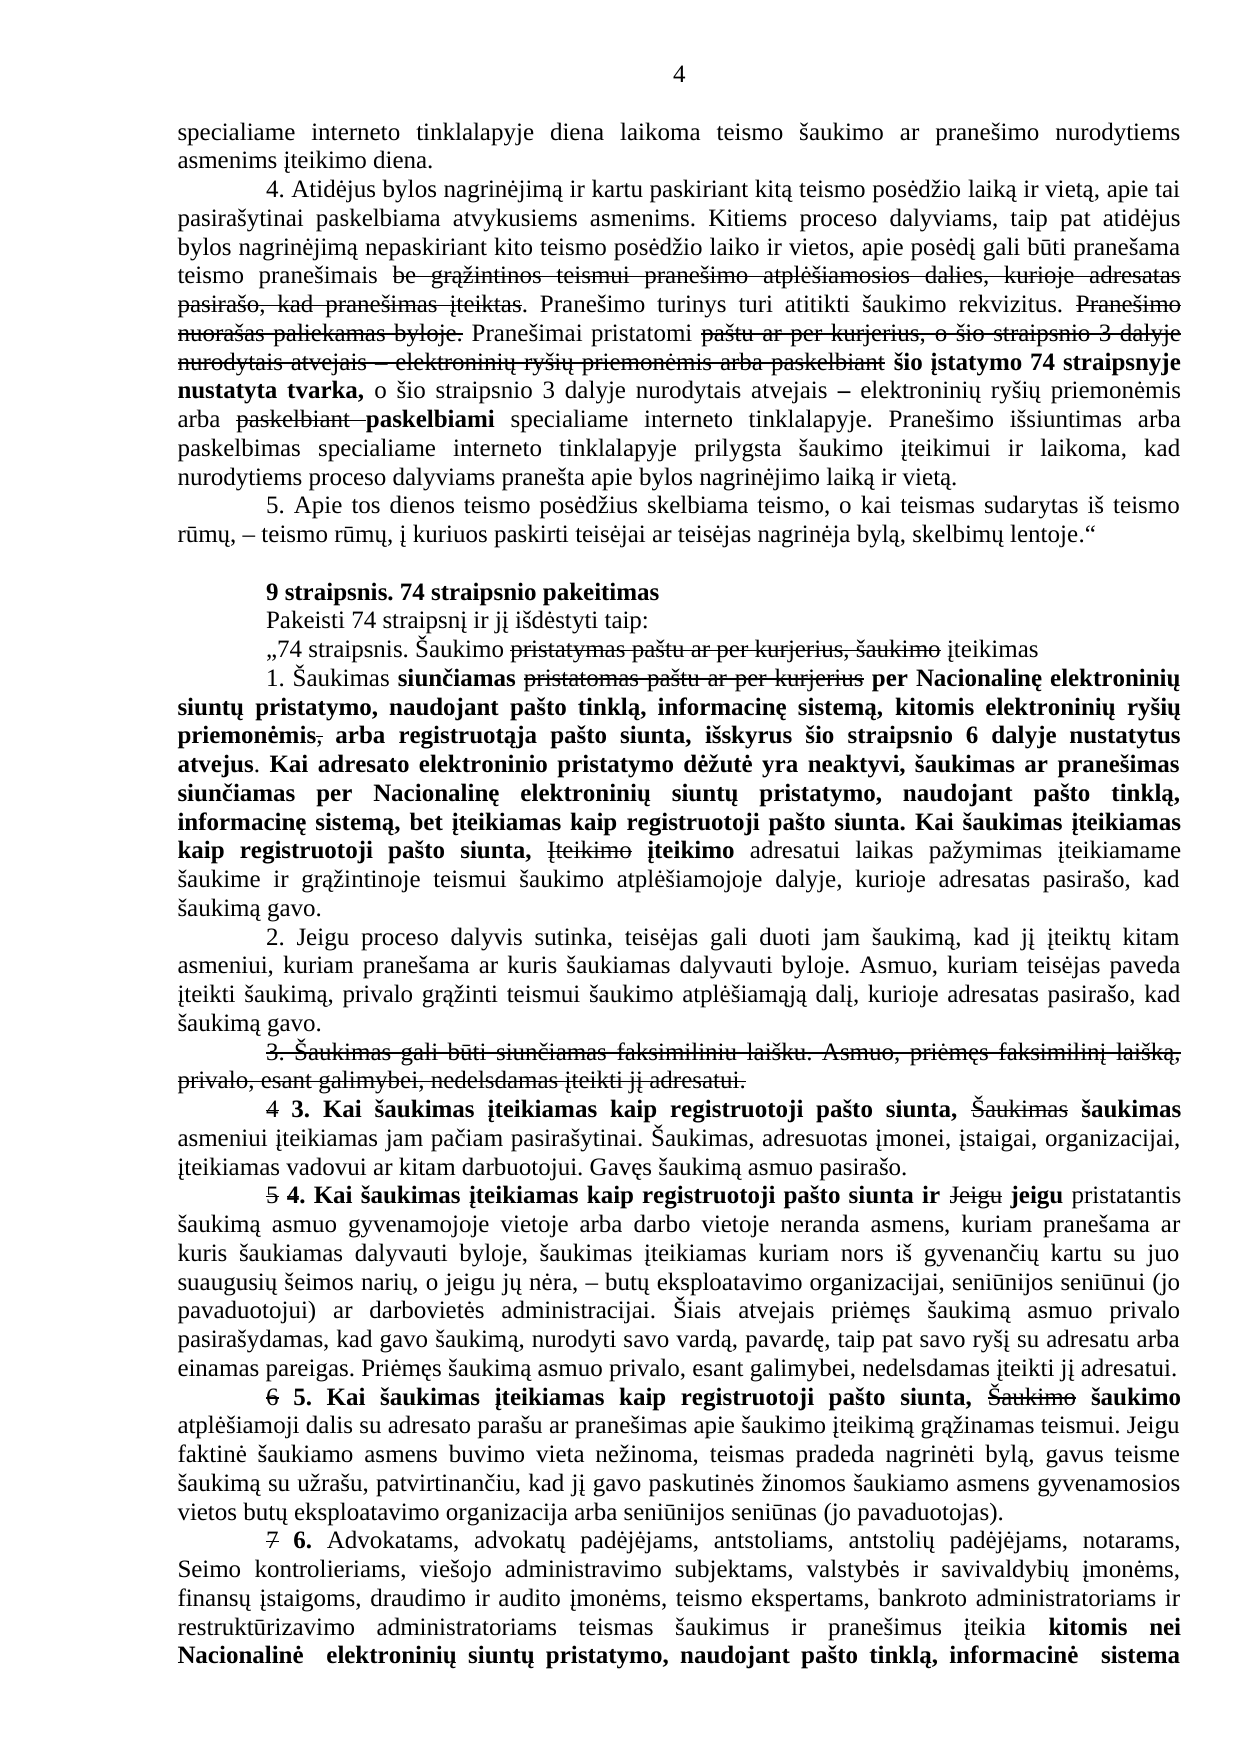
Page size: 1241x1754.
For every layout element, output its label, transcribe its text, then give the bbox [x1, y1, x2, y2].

text 1. Šaukimas siunčiamas pristatomas paštu ar per kurjerius per Nacionalinę elektroninių siuntų pristatymo, naudojant pašto tinklą, informacinę sistemą, kitomis elektroninių ryšių priemonėmis, arba registruotąja pašto siunta, išskyrus šio straipsnio 6 dalyje nustatytus atvejus. Kai adresato elektroninio pristatymo dėžutė yra neaktyvi, šaukimas ar pranešimas siunčiamas per Nacionalinę elektroninių siuntų pristatymo, naudojant pašto tinklą, informacinę sistemą, bet įteikiamas kaip registruotoji pašto siunta. Kai šaukimas įteikiamas kaip registruotoji pašto siunta, Įteikimo įteikimo adresatui laikas pažymimas įteikiamame šaukime ir grąžintinoje teismui šaukimo atplėšiamojoje dalyje, kurioje adresatas pasirašo, kad šaukimą gavo. [177, 663, 1181, 922]
text 7 6. Advokatams, advokatų padėjėjams, antstoliams, antstolių padėjėjams, notarams, Seimo kontrolieriams, viešojo administravimo subjektams, valstybės ir savivaldybių įmonėms, finansų įstaigoms, draudimo ir audito įmonėms, teismo ekspertams, bankroto administratoriams ir restruktūrizavimo administratoriams teismas šaukimus ir pranešimus įteikia kitomis nei Nacionalinė elektroninių siuntų pristatymo, naudojant pašto tinklą, informacinė sistema [177, 1525, 1181, 1669]
text 9 straipsnis. 74 straipsnio pakeitimas [177, 577, 1240, 605]
text „74 straipsnis. Šaukimo pristatymas paštu ar per kurjerius, šaukimo įteikimas [177, 634, 1181, 663]
text 4 3. Kai šaukimas įteikiamas kaip registruotoji pašto siunta, Šaukimas šaukimas asmeniui įteikiamas jam pačiam pasirašytinai. Šaukimas, adresuotas įmonei, įstaigai, organizacijai, įteikiamas vadovui ar kitam darbuotojui. Gavęs šaukimą asmuo pasirašo. [177, 1094, 1181, 1180]
text 5 4. Kai šaukimas įteikiamas kaip registruotoji pašto siunta ir Jeigu jeigu pristatantis šaukimą asmuo gyvenamojoje vietoje arba darbo vietoje neranda asmens, kuriam pranešama ar kuris šaukiamas dalyvauti byloje, šaukimas įteikiamas kuriam nors iš gyvenančių kartu su juo suaugusių šeimos narių, o jeigu jų nėra, – butų eksploatavimo organizacijai, seniūnijos seniūnui (jo pavaduotojui) ar darbovietės administracijai. Šiais atvejais priėmęs šaukimą asmuo privalo pasirašydamas, kad gavo šaukimą, nurodyti savo vardą, pavardę, taip pat savo ryšį su adresatu arba einamas pareigas. Priėmęs šaukimą asmuo privalo, esant galimybei, nedelsdamas įteikti jį adresatui. [177, 1180, 1181, 1382]
text 4. Atidėjus bylos nagrinėjimą ir kartu paskiriant kitą teismo posėdžio laiką ir vietą, apie tai pasirašytinai paskelbiama atvykusiems asmenims. Kitiems proceso dalyviams, taip pat atidėjus bylos nagrinėjimą nepaskiriant kito teismo posėdžio laiko ir vietos, apie posėdį gali būti pranešama teismo pranešimais be grąžintinos teismui pranešimo atplėšiamosios dalies, kurioje adresatas pasirašo, kad pranešimas įteiktas. Pranešimo turinys turi atitikti šaukimo rekvizitus. Pranešimo nuorašas paliekamas byloje. Pranešimai pristatomi paštu ar per kurjerius, o šio straipsnio 3 dalyje nurodytais atvejais – elektroninių ryšių priemonėmis arba paskelbiant šio įstatymo 74 straipsnyje nustatyta tvarka, o šio straipsnio 3 dalyje nurodytais atvejais – elektroninių ryšių priemonėmis arba paskelbiant paskelbiami specialiame interneto tinklalapyje. Pranešimo išsiuntimas arba paskelbimas specialiame interneto tinklalapyje prilygsta šaukimo įteikimui ir laikoma, kad nurodytiems proceso dalyviams pranešta apie bylos nagrinėjimo laiką ir vietą. [177, 174, 1181, 490]
text Pakeisti 74 straipsnį ir jį išdėstyti taip: [177, 605, 1240, 634]
text 6 5. Kai šaukimas įteikiamas kaip registruotoji pašto siunta, Šaukimo šaukimo atplėšiamoji dalis su adresato parašu ar pranešimas apie šaukimo įteikimą grąžinamas teismui. Jeigu faktinė šaukiamo asmens buvimo vieta nežinoma, teismas pradeda nagrinėti bylą, gavus teisme šaukimą su užrašu, patvirtinančiu, kad jį gavo paskutinės žinomos šaukiamo asmens gyvenamosios vietos butų eksploatavimo organizacija arba seniūnijos seniūnas (jo pavaduotojas). [177, 1382, 1181, 1525]
text 2. Jeigu proceso dalyvis sutinka, teisėjas gali duoti jam šaukimą, kad jį įteiktų kitam asmeniui, kuriam pranešama ar kuris šaukiamas dalyvauti byloje. Asmuo, kuriam teisėjas paveda įteikti šaukimą, privalo grąžinti teismui šaukimo atplėšiamąją dalį, kurioje adresatas pasirašo, kad šaukimą gavo. [177, 922, 1181, 1037]
text 3. Šaukimas gali būti siunčiamas faksimiliniu laišku. Asmuo, priėmęs faksimilinį laišką, privalo, esant galimybei, nedelsdamas įteikti jį adresatui. [177, 1037, 1181, 1094]
text specialiame interneto tinklalapyje diena laikoma teismo šaukimo ar pranešimo nurodytiems asmenims įteikimo diena. [177, 117, 1181, 174]
text 5. Apie tos dienos teismo posėdžius skelbiama teismo, o kai teismas sudarytas iš teismo rūmų, – teismo rūmų, į kuriuos paskirti teisėjai ar teisėjas nagrinėja bylą, skelbimų lentoje.“ [177, 490, 1181, 548]
